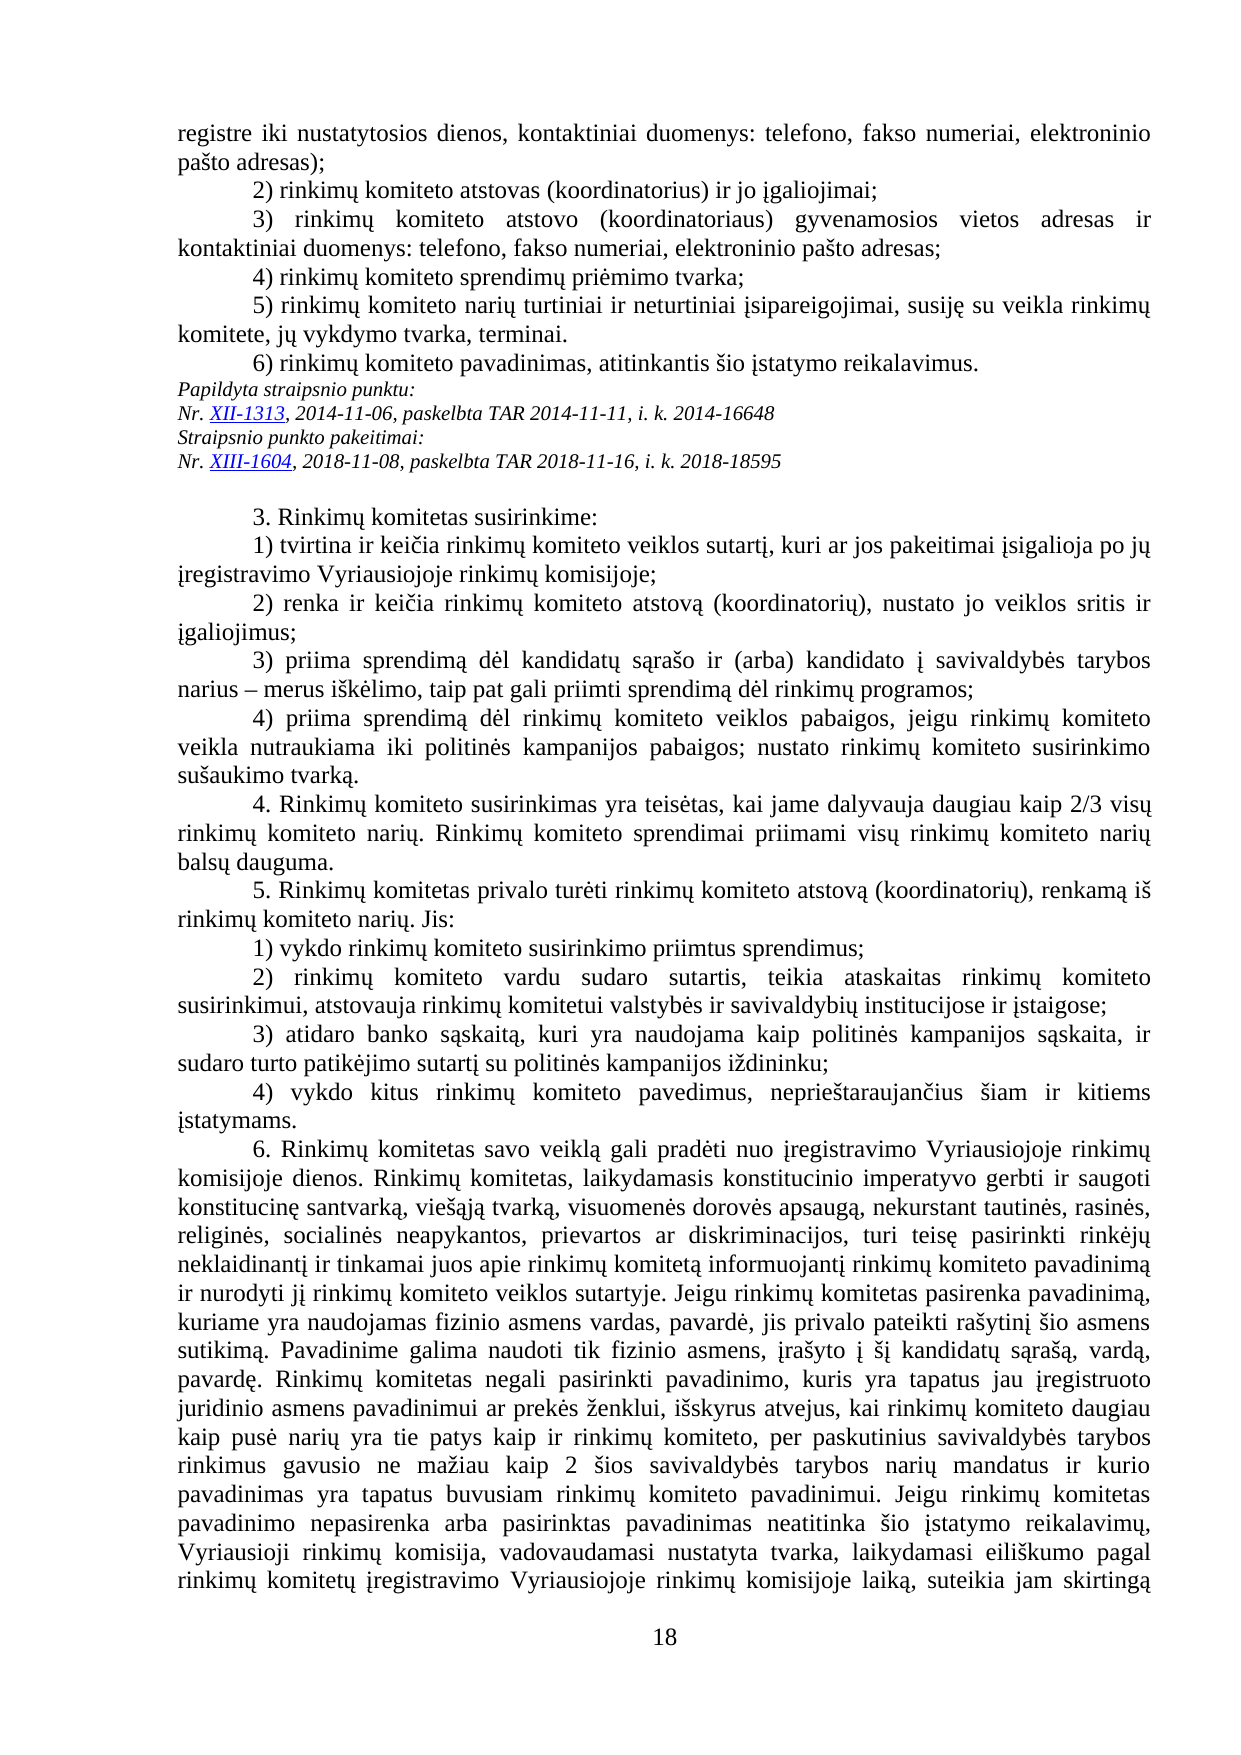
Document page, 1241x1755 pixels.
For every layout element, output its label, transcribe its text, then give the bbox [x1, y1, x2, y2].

text Nr. XII-1313, 2014-11-06, paskelbta TAR 2014-11-11, i. k. 2014-16648 [177, 401, 1152, 425]
text 3) priima sprendimą dėl kandidatų sąrašo ir (arba) kandidato į savivaldybės tarybos narius – merus iškėlimo, taip pat gali priimti sprendimą dėl rinkimų programos; [177, 646, 1152, 703]
text 1) tvirtina ir keičia rinkimų komiteto veiklos sutartį, kuri ar jos pakeitimai įsigalioja po jų įregistravimo Vyriausiojoje rinkimų komisijoje; [177, 531, 1152, 588]
text 3) rinkimų komiteto atstovo (koordinatoriaus) gyvenamosios vietos adresas ir kontaktiniai duomenys: telefono, fakso numeriai, elektroninio pašto adresas; [177, 204, 1152, 262]
text 3) atidaro banko sąskaitą, kuri yra naudojama kaip politinės kampanijos sąskaita, ir sudaro turto patikėjimo sutartį su politinės kampanijos iždininku; [177, 1019, 1152, 1077]
text 4) vykdo kitus rinkimų komiteto pavedimus, neprieštaraujančius šiam ir kitiems įstatymams. [177, 1077, 1152, 1134]
text 6. Rinkimų komitetas savo veiklą gali pradėti nuo įregistravimo Vyriausiojoje rinkimų komisijoje dienos. Rinkimų komitetas, laikydamasis konstitucinio imperatyvo gerbti ir saugoti konstitucinę santvarką, viešąją tvarką, visuomenės dorovės apsaugą, nekurstant tautinės, rasinės, religinės, socialinės neapykantos, prievartos ar diskriminacijos, turi teisę pasirinkti rinkėjų neklaidinantį ir tinkamai juos apie rinkimų komitetą informuojantį rinkimų komiteto pavadinimą ir nurodyti jį rinkimų komiteto veiklos sutartyje. Jeigu rinkimų komitetas pasirenka pavadinimą, kuriame yra naudojamas fizinio asmens vardas, pavardė, jis privalo pateikti rašytinį šio asmens sutikimą. Pavadinime galima naudoti tik fizinio asmens, įrašyto į šį kandidatų sąrašą, vardą, pavardę. Rinkimų komitetas negali pasirinkti pavadinimo, kuris yra tapatus jau įregistruoto juridinio asmens pavadinimui ar prekės ženklui, išskyrus atvejus, kai rinkimų komiteto daugiau kaip pusė narių yra tie patys kaip ir rinkimų komiteto, per paskutinius savivaldybės tarybos rinkimus gavusio ne mažiau kaip 2 šios savivaldybės tarybos narių mandatus ir kurio pavadinimas yra tapatus buvusiam rinkimų komiteto pavadinimui. Jeigu rinkimų komitetas pavadinimo nepasirenka arba pasirinktas pavadinimas neatitinka šio įstatymo reikalavimų, Vyriausioji rinkimų komisija, vadovaudamasi nustatyta tvarka, laikydamasi eiliškumo pagal rinkimų komitetų įregistravimo Vyriausiojoje rinkimų komisijoje laiką, suteikia jam skirtingą [177, 1134, 1152, 1594]
text 2) rinkimų komiteto atstovas (koordinatorius) ir jo įgaliojimai; [177, 176, 1152, 204]
text 4. Rinkimų komiteto susirinkimas yra teisėtas, kai jame dalyvauja daugiau kaip 2/3 visų rinkimų komiteto narių. Rinkimų komiteto sprendimai priimami visų rinkimų komiteto narių balsų dauguma. [177, 789, 1152, 876]
text 4) priima sprendimą dėl rinkimų komiteto veiklos pabaigos, jeigu rinkimų komiteto veikla nutraukiama iki politinės kampanijos pabaigos; nustato rinkimų komiteto susirinkimo sušaukimo tvarką. [177, 703, 1152, 789]
text 6) rinkimų komiteto pavadinimas, atitinkantis šio įstatymo reikalavimus. [177, 348, 1152, 377]
text 2) renka ir keičia rinkimų komiteto atstovą (koordinatorių), nustato jo veiklos sritis ir įgaliojimus; [177, 588, 1152, 646]
text 5) rinkimų komiteto narių turtiniai ir neturtiniai įsipareigojimai, susiję su veikla rinkimų komitete, jų vykdymo tvarka, terminai. [177, 291, 1152, 348]
text Straipsnio punkto pakeitimai: [177, 425, 1152, 449]
text Nr. XIII-1604, 2018-11-08, paskelbta TAR 2018-11-16, i. k. 2018-18595 [177, 449, 1152, 473]
text 4) rinkimų komiteto sprendimų priėmimo tvarka; [177, 262, 1152, 291]
text 2) rinkimų komiteto vardu sudaro sutartis, teikia ataskaitas rinkimų komiteto susirinkimui, atstovauja rinkimų komitetui valstybės ir savivaldybių institucijose ir įstaigose; [177, 962, 1152, 1019]
text 3. Rinkimų komitetas susirinkime: [177, 502, 1152, 531]
text 5. Rinkimų komitetas privalo turėti rinkimų komiteto atstovą (koordinatorių), renkamą iš rinkimų komiteto narių. Jis: [177, 876, 1152, 933]
text Papildyta straipsnio punktu: [177, 377, 1152, 401]
text registre iki nustatytosios dienos, kontaktiniai duomenys: telefono, fakso numeriai, elektroninio pašto adresas); [177, 118, 1152, 176]
text 1) vykdo rinkimų komiteto susirinkimo priimtus sprendimus; [177, 933, 1152, 962]
